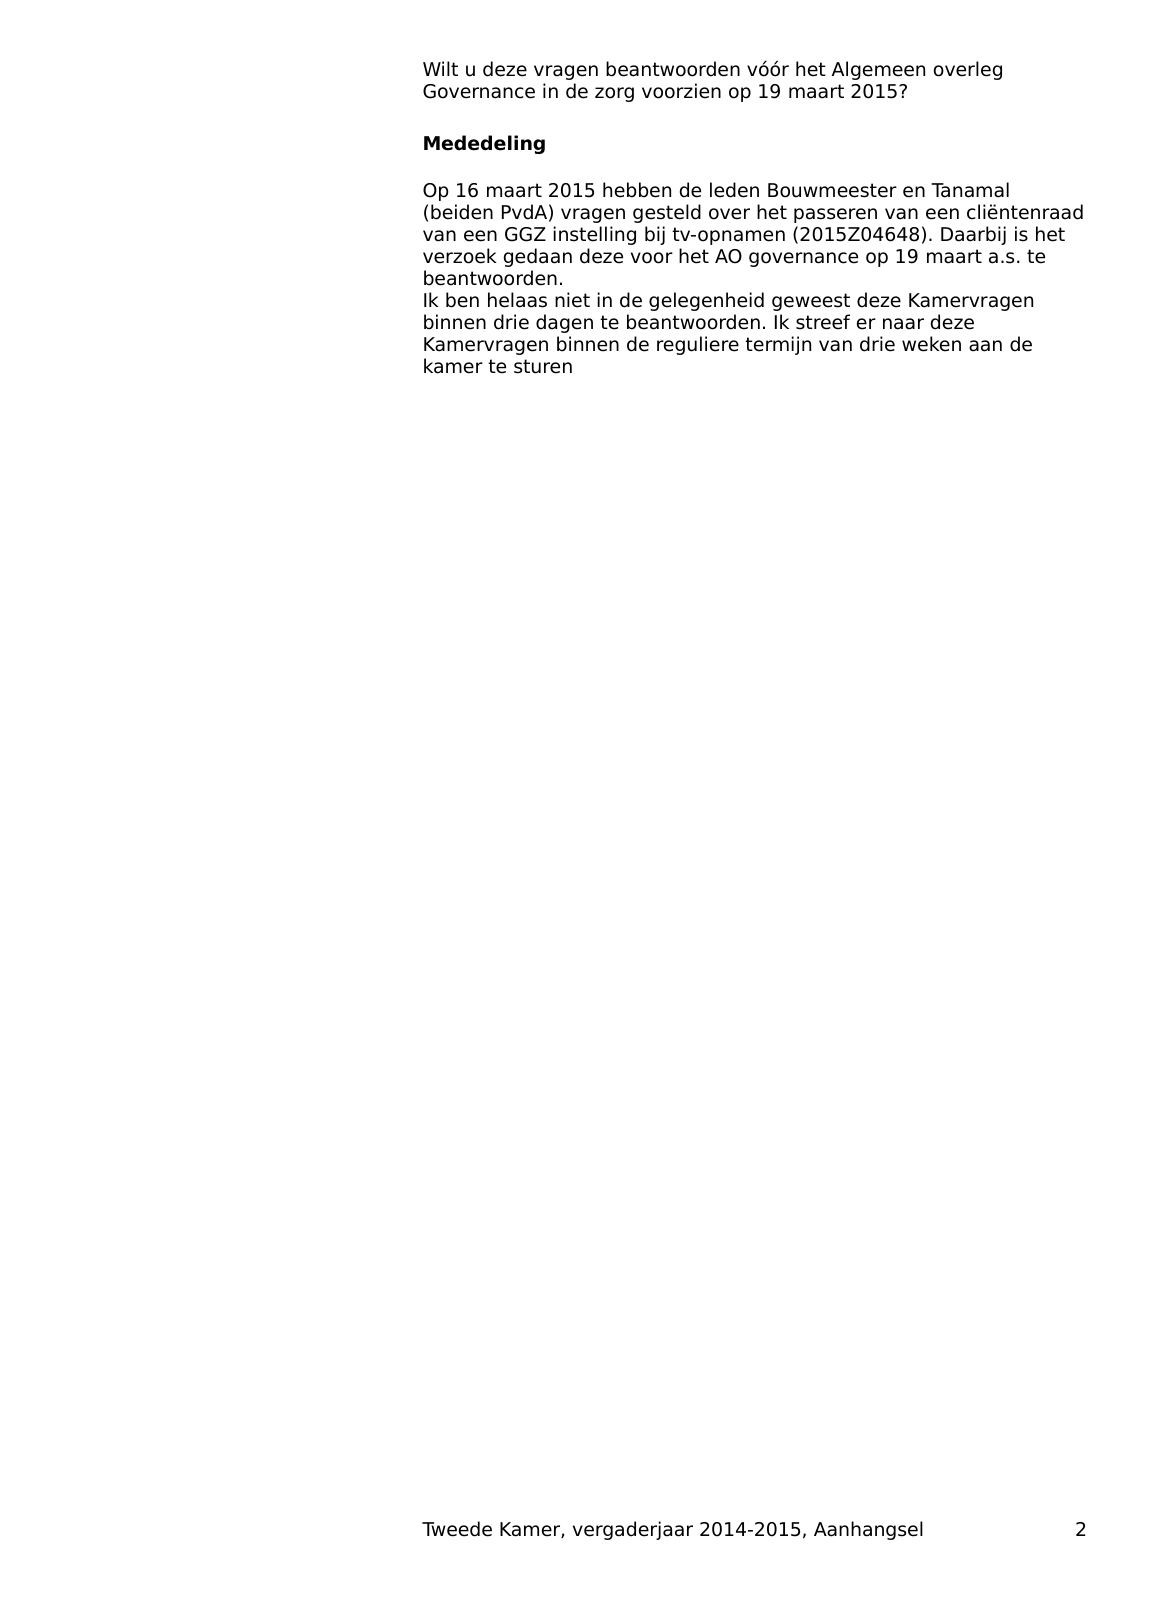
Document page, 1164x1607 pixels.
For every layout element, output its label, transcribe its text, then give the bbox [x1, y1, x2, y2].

subtitle Mededeling [422, 133, 1087, 155]
text Op 16 maart 2015 hebben de leden Bouwmeester en Tanamal (beiden PvdA) vragen gesteld over het passeren van een cliëntenraad van een GGZ instelling bij tv-opnamen (2015Z04648). Daarbij is het verzoek gedaan deze voor het AO governance op 19 maart a.s. te beantwoorden. [422, 180, 1087, 290]
text Wilt u deze vragen beantwoorden vóór het Algemeen overleg Governance in de zorg voorzien op 19 maart 2015? [422, 59, 1087, 103]
text Ik ben helaas niet in de gelegenheid geweest deze Kamervragen binnen drie dagen te beantwoorden. Ik streef er naar deze Kamervragen binnen de reguliere termijn van drie weken aan de kamer te sturen [422, 290, 1087, 378]
